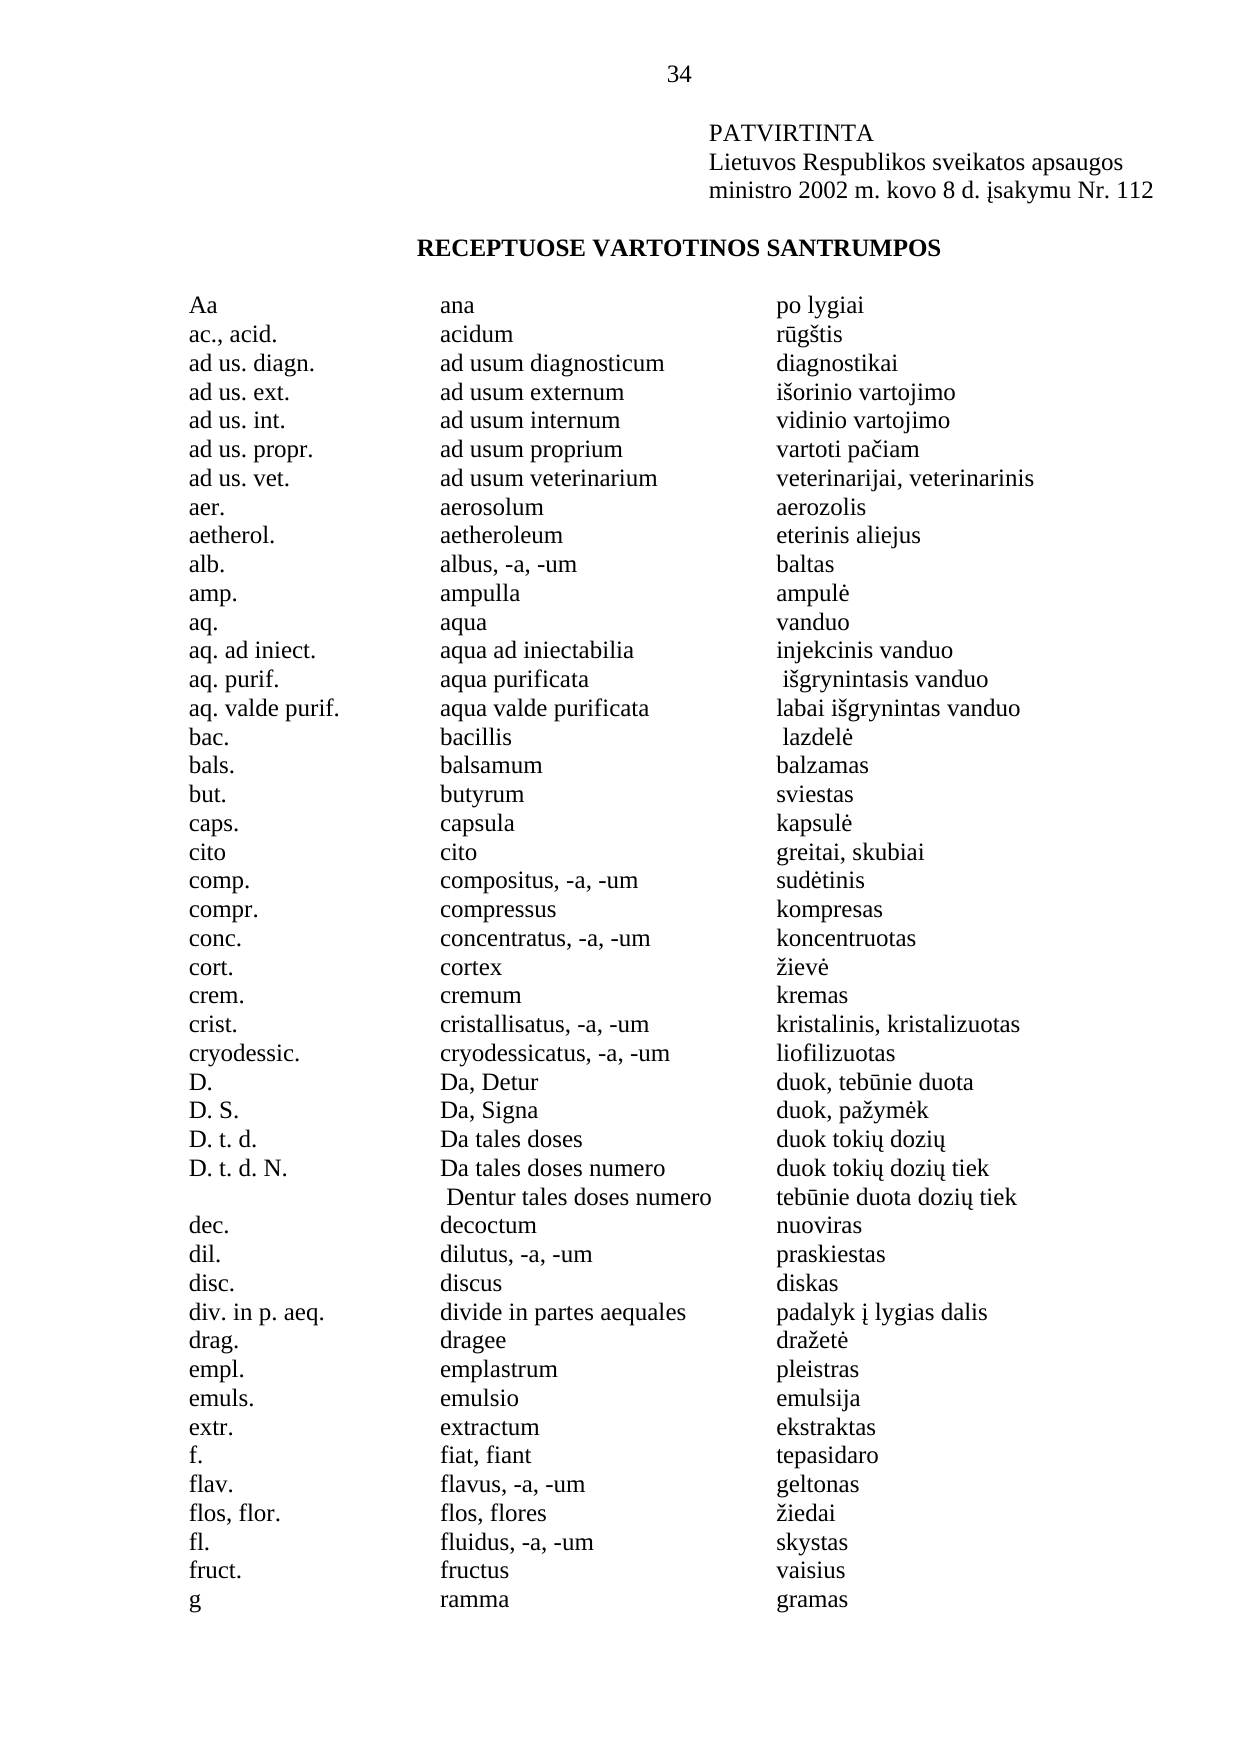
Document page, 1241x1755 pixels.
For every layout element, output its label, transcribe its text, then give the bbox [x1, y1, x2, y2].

table_cell discus [429, 1268, 765, 1297]
table_cell aetheroleum [429, 521, 765, 549]
table_cell Da tales doses [429, 1124, 765, 1153]
table_cell cryodessic. [177, 1038, 428, 1067]
table_cell disc. [177, 1268, 428, 1297]
table_cell ac., acid. [177, 319, 428, 348]
table_cell skystas [765, 1527, 1181, 1556]
table_cell D. t. d. N. [177, 1153, 428, 1182]
table_cell ad usum proprium [429, 434, 765, 463]
table_cell emulsija [765, 1383, 1181, 1412]
table_cell flos, flor. [177, 1498, 428, 1527]
table_cell ad us. propr. [177, 434, 428, 463]
table_cell compressus [429, 894, 765, 923]
table_cell kompresas [765, 894, 1181, 923]
table_header ana [429, 291, 765, 319]
table_cell vartoti pačiam [765, 434, 1181, 463]
table_cell ekstraktas [765, 1412, 1181, 1441]
table_cell liofilizuotas [765, 1038, 1181, 1067]
table_cell cristallisatus, -a, -um [429, 1009, 765, 1038]
text Lietuvos Respublikos sveikatos apsaugos [177, 147, 1181, 176]
table_cell labai išgrynintas vanduo [765, 693, 1181, 722]
table_cell ad usum veterinarium [429, 463, 765, 492]
table_cell lazdelė [765, 722, 1181, 751]
table_cell D. S. [177, 1096, 428, 1124]
table_cell balsamum [429, 751, 765, 779]
table_cell aqua ad iniectabilia [429, 636, 765, 664]
table_cell kremas [765, 981, 1181, 1009]
table_cell div. in p. aeq. [177, 1297, 428, 1326]
table_cell compr. [177, 894, 428, 923]
table_cell cryodessicatus, -a, -um [429, 1038, 765, 1067]
table_cell ad usum internum [429, 406, 765, 434]
table_cell praskiestas [765, 1239, 1181, 1268]
table_cell cort. [177, 952, 428, 981]
table_cell bac. [177, 722, 428, 751]
table_cell Da, Signa [429, 1096, 765, 1124]
table_cell žiedai [765, 1498, 1181, 1527]
table_cell pleistras [765, 1354, 1181, 1383]
table_cell duok, pažymėk [765, 1096, 1181, 1124]
table_cell aqua valde purificata [429, 693, 765, 722]
table_cell vaisius [765, 1556, 1181, 1584]
table_cell D. t. d. [177, 1124, 428, 1153]
table_cell dil. [177, 1239, 428, 1268]
table_cell ad us. diagn. [177, 348, 428, 377]
table_cell crist. [177, 1009, 428, 1038]
table_cell aer. [177, 492, 428, 521]
table_cell ad us. int. [177, 406, 428, 434]
table_cell padalyk į lygias dalis [765, 1297, 1181, 1326]
table_cell ad us. ext. [177, 377, 428, 406]
table_cell vidinio vartojimo [765, 406, 1181, 434]
table_cell bacillis [429, 722, 765, 751]
table_cell fructus [429, 1556, 765, 1584]
table_cell concentratus, -a, -um [429, 923, 765, 952]
table_cell but. [177, 779, 428, 808]
table_cell gramas [765, 1584, 1181, 1613]
table_cell sviestas [765, 779, 1181, 808]
table_cell ad usum externum [429, 377, 765, 406]
table_cell extr. [177, 1412, 428, 1441]
table_cell drag. [177, 1326, 428, 1354]
table_cell ramma [429, 1584, 765, 1613]
table_cell flavus, -a, -um [429, 1469, 765, 1498]
table_cell crem. [177, 981, 428, 1009]
table_cell cito [177, 837, 428, 866]
table_cell diagnostikai [765, 348, 1181, 377]
table_cell dec. [177, 1211, 428, 1239]
table_cell duok tokių dozių [765, 1124, 1181, 1153]
table_cell f. [177, 1441, 428, 1469]
table_cell cortex [429, 952, 765, 981]
table_cell fiat, fiant [429, 1441, 765, 1469]
text RECEPTUOSE VARTOTINOS SANTRUMPOS [177, 233, 1181, 262]
table_cell tepasidaro [765, 1441, 1181, 1469]
table_cell g [177, 1584, 428, 1613]
table_cell ad usum diagnosticum [429, 348, 765, 377]
table_cell [177, 1182, 428, 1211]
table_cell emplastrum [429, 1354, 765, 1383]
table_cell amp. [177, 578, 428, 607]
table_cell kristalinis, kristalizuotas [765, 1009, 1181, 1038]
table_cell Dentur tales doses numero [429, 1182, 765, 1211]
table_cell emulsio [429, 1383, 765, 1412]
table_cell rūgštis [765, 319, 1181, 348]
table_cell duok tokių dozių tiek [765, 1153, 1181, 1182]
table_cell koncentruotas [765, 923, 1181, 952]
table_cell aerozolis [765, 492, 1181, 521]
table_cell comp. [177, 866, 428, 894]
table_cell fl. [177, 1527, 428, 1556]
table_cell decoctum [429, 1211, 765, 1239]
table_cell cito [429, 837, 765, 866]
table_header Aa [177, 291, 428, 319]
table_cell aq. [177, 607, 428, 636]
table_cell aq. purif. [177, 664, 428, 693]
table_cell injekcinis vanduo [765, 636, 1181, 664]
table_cell veterinarijai, veterinarinis [765, 463, 1181, 492]
table_cell alb. [177, 549, 428, 578]
table_cell fruct. [177, 1556, 428, 1584]
table_cell kapsulė [765, 808, 1181, 837]
table_cell ampulla [429, 578, 765, 607]
table_cell duok, tebūnie duota [765, 1067, 1181, 1096]
table_cell compositus, -a, -um [429, 866, 765, 894]
table_cell fluidus, -a, -um [429, 1527, 765, 1556]
table_cell išorinio vartojimo [765, 377, 1181, 406]
table_cell extractum [429, 1412, 765, 1441]
table_cell albus, -a, -um [429, 549, 765, 578]
table_cell aq. ad iniect. [177, 636, 428, 664]
table_cell bals. [177, 751, 428, 779]
table_cell aqua [429, 607, 765, 636]
table_cell dražetė [765, 1326, 1181, 1354]
table_cell aqua purificata [429, 664, 765, 693]
table_cell conc. [177, 923, 428, 952]
table_cell D. [177, 1067, 428, 1096]
text PATVIRTINTA [709, 118, 1181, 147]
table_cell cremum [429, 981, 765, 1009]
table_cell ampulė [765, 578, 1181, 607]
table_cell empl. [177, 1354, 428, 1383]
table_cell butyrum [429, 779, 765, 808]
table_cell sudėtinis [765, 866, 1181, 894]
table_cell išgrynintasis vanduo [765, 664, 1181, 693]
table_cell emuls. [177, 1383, 428, 1412]
table_cell aetherol. [177, 521, 428, 549]
table_cell divide in partes aequales [429, 1297, 765, 1326]
table_cell Da, Detur [429, 1067, 765, 1096]
table_cell žievė [765, 952, 1181, 981]
table_cell dragee [429, 1326, 765, 1354]
table_header po lygiai [765, 291, 1181, 319]
table_cell ad us. vet. [177, 463, 428, 492]
table_cell flav. [177, 1469, 428, 1498]
table_cell dilutus, -a, -um [429, 1239, 765, 1268]
table_cell capsula [429, 808, 765, 837]
table_cell aq. valde purif. [177, 693, 428, 722]
table_cell baltas [765, 549, 1181, 578]
text ministro 2002 m. kovo 8 d. įsakymu Nr. 112 [177, 176, 1181, 204]
table_cell eterinis aliejus [765, 521, 1181, 549]
table_cell greitai, skubiai [765, 837, 1181, 866]
table_cell geltonas [765, 1469, 1181, 1498]
table_cell flos, flores [429, 1498, 765, 1527]
table_cell aerosolum [429, 492, 765, 521]
table_cell nuoviras [765, 1211, 1181, 1239]
table_cell tebūnie duota dozių tiek [765, 1182, 1181, 1211]
table_cell Da tales doses numero [429, 1153, 765, 1182]
table_cell diskas [765, 1268, 1181, 1297]
table_cell balzamas [765, 751, 1181, 779]
table_cell acidum [429, 319, 765, 348]
table_cell vanduo [765, 607, 1181, 636]
table_cell caps. [177, 808, 428, 837]
